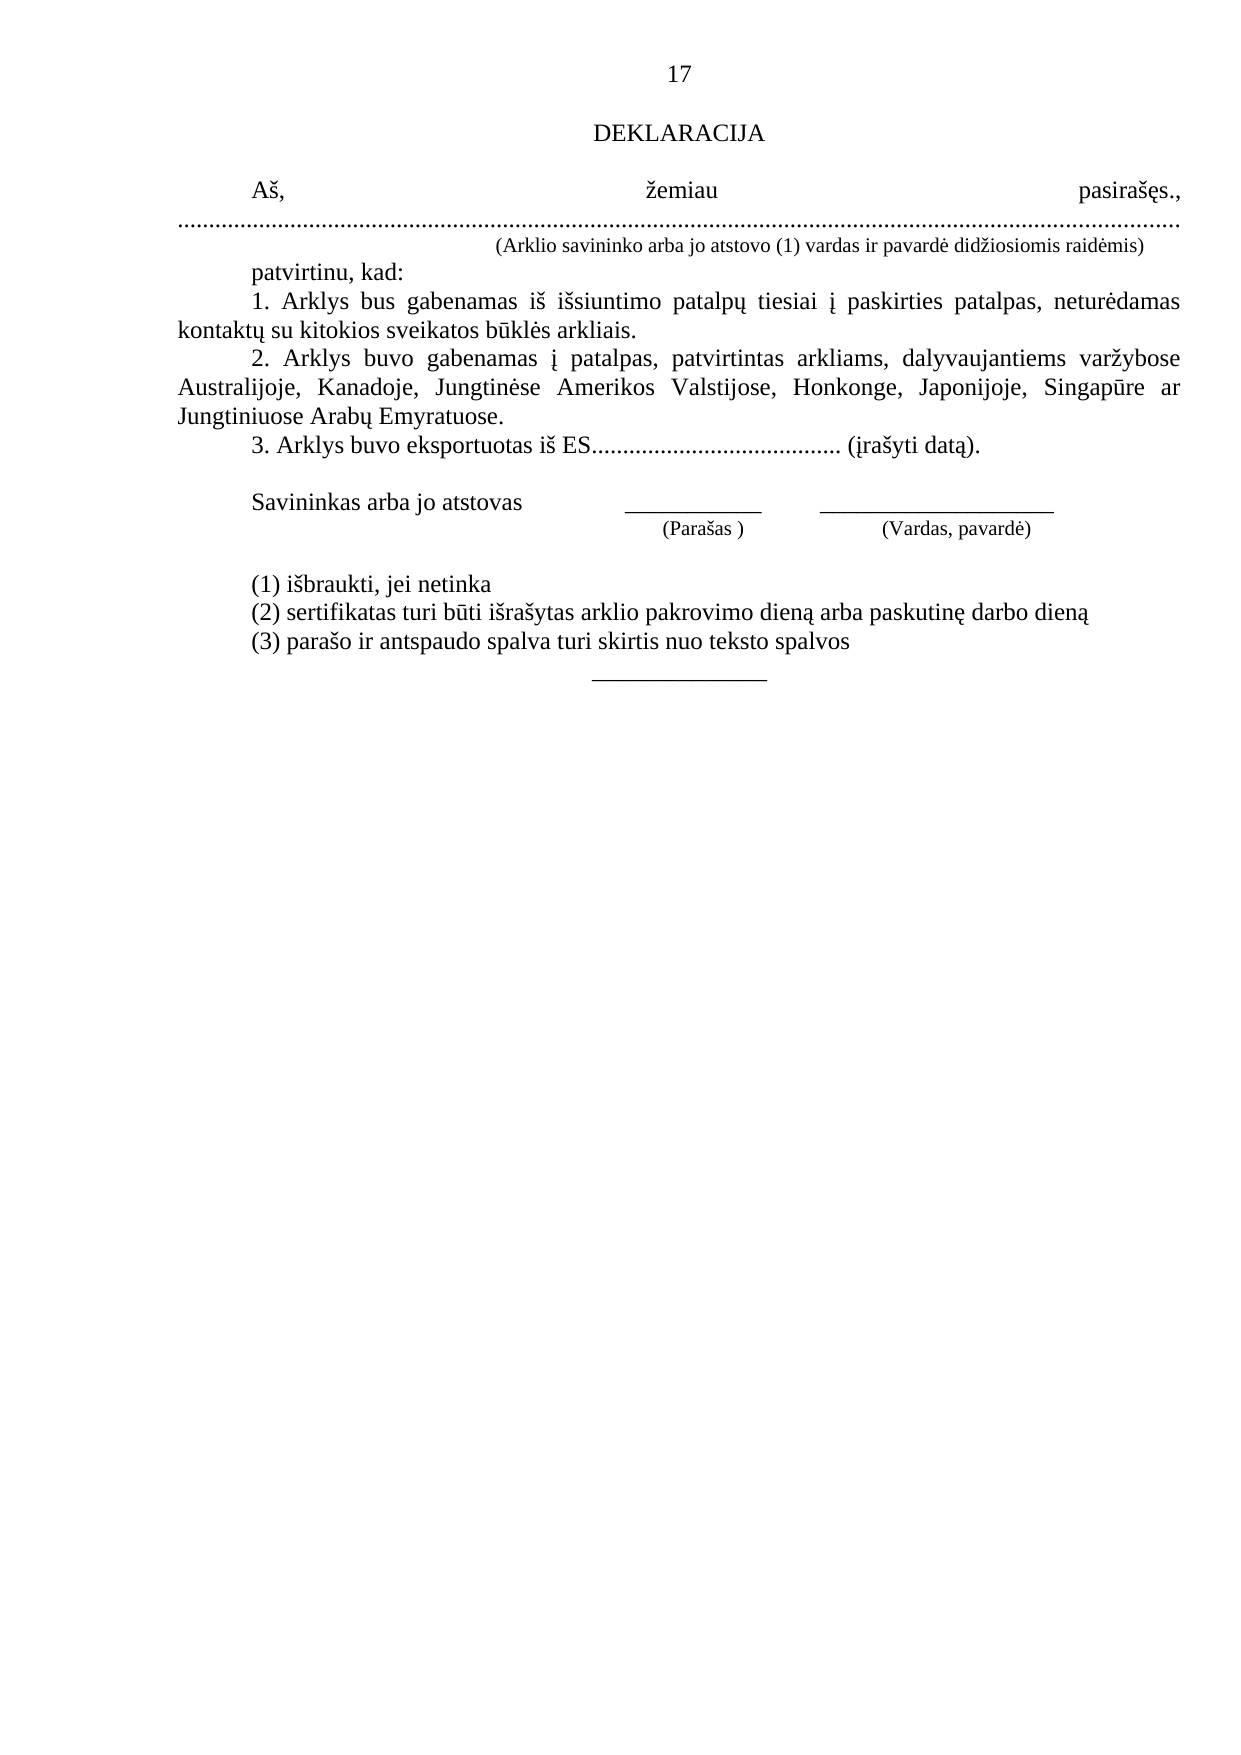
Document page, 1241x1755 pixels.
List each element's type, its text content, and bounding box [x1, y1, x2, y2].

text 3. Arklys buvo eksportuotas iš ES........................................ (įrašyti datą). [177, 430, 1181, 458]
text 2. Arklys buvo gabenamas į patalpas, patvirtintas arkliams, dalyvaujantiems varžybose Australijoje, Kanadoje, Jungtinėse Amerikos Valstijose, Honkonge, Japonijoje, Singapūre ar Jungtiniuose Arabų Emyratuose. [177, 343, 1181, 430]
text Aš, žemiau pasirašęs., [177, 176, 1181, 233]
text (Parašas ) (Vardas, pavardė) [177, 516, 1181, 540]
text Savininkas arba jo atstovas [177, 487, 1181, 516]
text (Arklio savininko arba jo atstovo (1) vardas ir pavardė didžiosiomis raidėmis) [177, 233, 1181, 257]
text patvirtinu, kad: [177, 257, 1181, 286]
text (1) išbraukti, jei netinka [177, 569, 1181, 597]
text ______________ [177, 655, 1181, 684]
text (3) parašo ir antspaudo spalva turi skirtis nuo teksto spalvos [177, 626, 1181, 655]
text 1. Arklys bus gabenamas iš išsiuntimo patalpų tiesiai į paskirties patalpas, neturėdamas kontaktų su kitokios sveikatos būklės arkliais. [177, 286, 1181, 343]
text DEKLARACIJA [177, 118, 1181, 147]
text (2) sertifikatas turi būti išrašytas arklio pakrovimo dieną arba paskutinę darbo dieną [177, 597, 1181, 626]
